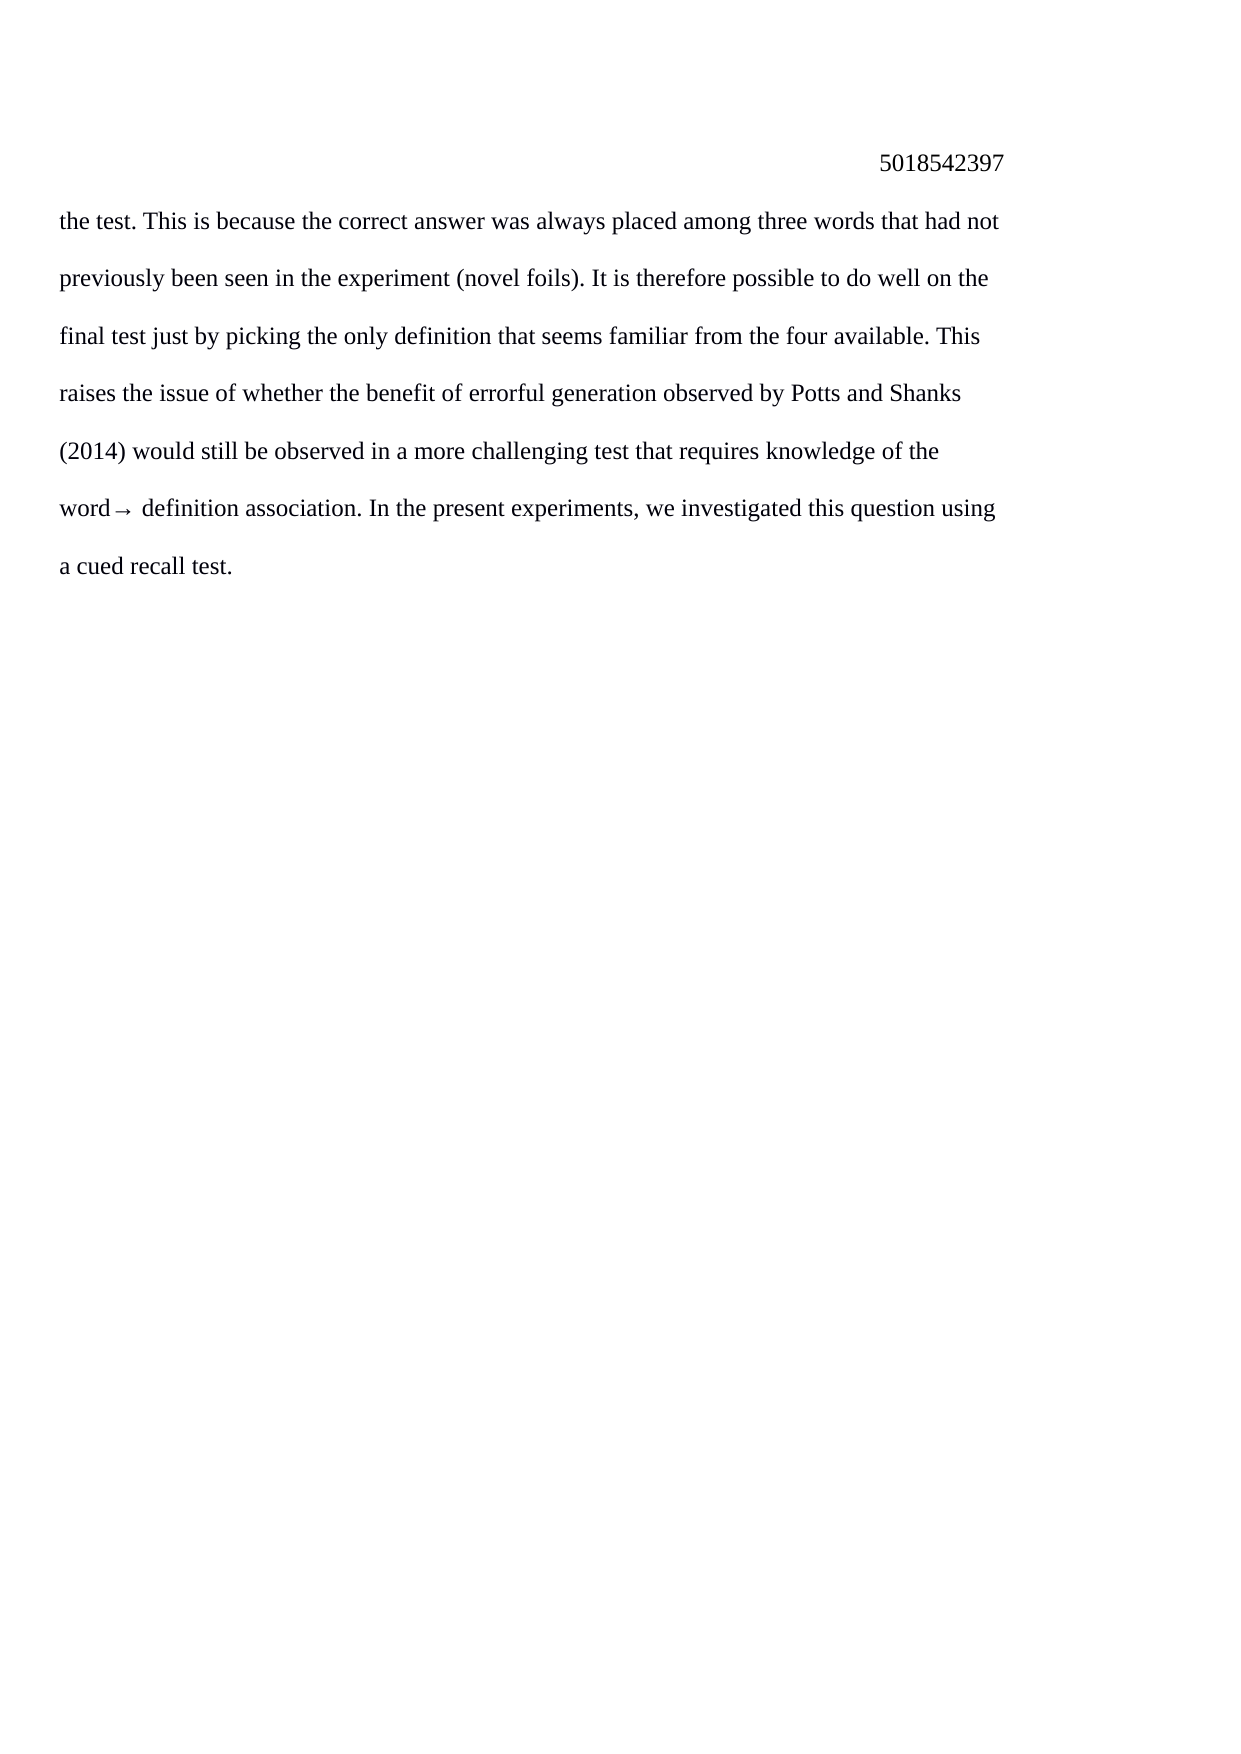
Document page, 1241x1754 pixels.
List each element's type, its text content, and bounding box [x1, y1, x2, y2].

text the test. This is because the correct answer was always placed among three words that had not previously been seen in the experiment (novel foils). It is therefore possible to do well on the final test just by picking the only definition that seems familiar from the four available. This raises the issue of whether the benefit of errorful generation observed by Potts and Shanks (2014) would still be observed in a more challenging test that requires knowledge of the word→ definition association. In the present experiments, we investigated this question using a cued recall test. [59, 206, 1004, 579]
